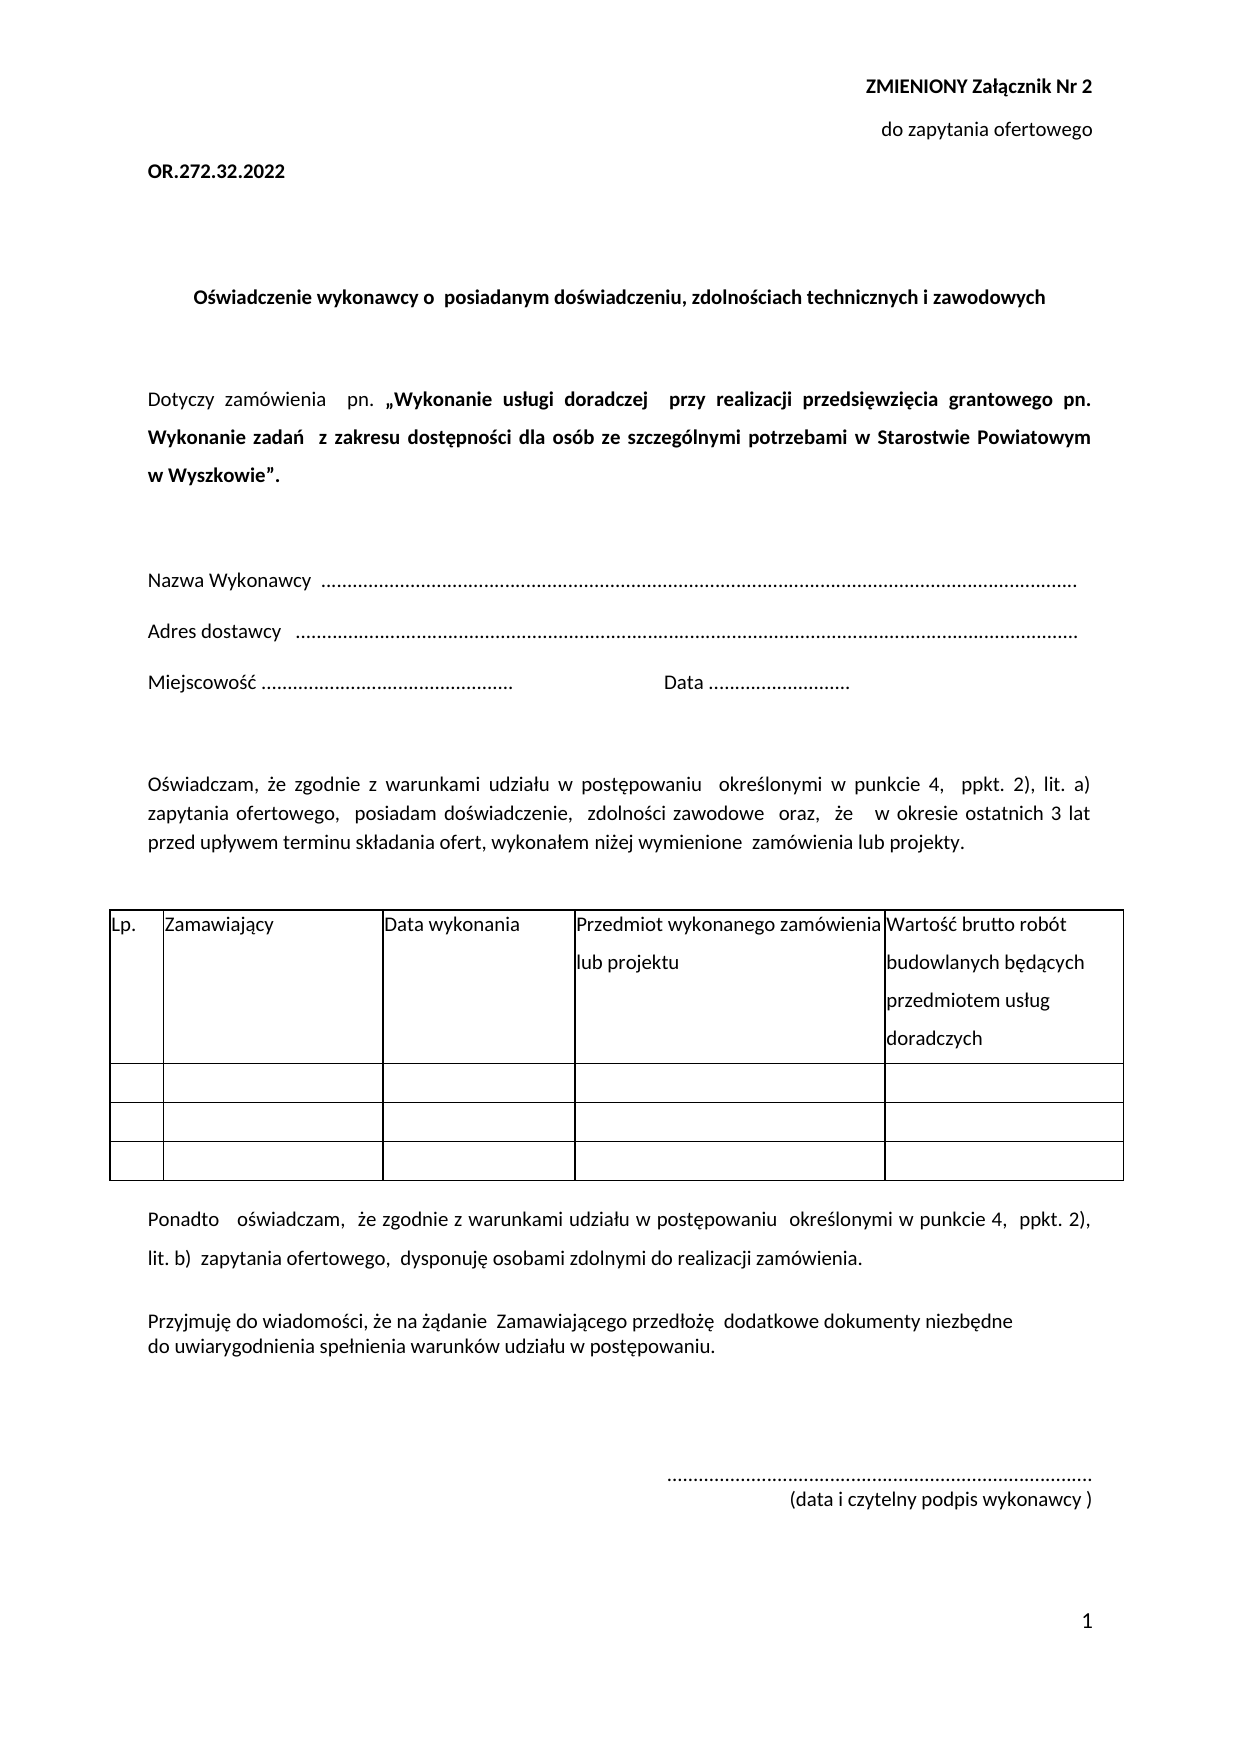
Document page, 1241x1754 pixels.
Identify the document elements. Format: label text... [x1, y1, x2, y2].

table_header Wartość brutto robót budowlanych będących przedmiotem usług doradczych [886, 911, 1123, 1063]
table_cell [164, 1142, 382, 1179]
table_cell [164, 1103, 382, 1141]
text Nazwa Wykonawcy ................................................................................................................................................ [148, 568, 1093, 593]
table_header Data wykonania [384, 911, 574, 1063]
table_cell [111, 1064, 163, 1102]
table_cell [164, 1064, 382, 1102]
table_header Lp. [111, 911, 163, 1063]
text Adres dostawcy ..................................................................................................................................................... [148, 618, 1093, 644]
table_cell [384, 1103, 574, 1141]
table_cell [886, 1064, 1123, 1102]
table_cell [384, 1142, 574, 1179]
text Dotyczy zamówienia pn. „Wykonanie usługi doradczej przy realizacji przedsięwzięcia grantowego pn. Wykonanie zadań z zakresu dostępności dla osób ze szczególnymi potrzebami w Starostwie Powiatowym w Wyszkowie”. [148, 386, 1093, 487]
table_cell [111, 1142, 163, 1179]
table_cell [576, 1103, 884, 1141]
table_cell [886, 1142, 1123, 1179]
table_cell [384, 1064, 574, 1102]
text Ponadto oświadczam, że zgodnie z warunkami udziału w postępowaniu określonymi w punkcie 4, ppkt. 2), lit. b) zapytania ofertowego, dysponuję osobami zdolnymi do realizacji zamówienia. [148, 1207, 1093, 1270]
text ZMIENIONY Załącznik Nr 2 [148, 74, 1093, 99]
table_header Przedmiot wykonanego zamówienia lub projektu [576, 911, 884, 1063]
text ................................................................................. [148, 1461, 1093, 1486]
table_cell [111, 1103, 163, 1141]
text (data i czytelny podpis wykonawcy ) [148, 1486, 1093, 1512]
text Przyjmuję do wiadomości, że na żądanie Zamawiającego przedłożę dodatkowe dokumenty niezbędne do uwiarygodnienia spełnienia warunków udziału w postępowaniu. [148, 1308, 1093, 1359]
text Miejscowość ................................................ Data ........................... [148, 669, 1093, 695]
table_cell [576, 1064, 884, 1102]
table_cell [886, 1103, 1123, 1141]
text Oświadczenie wykonawcy o posiadanym doświadczeniu, zdolnościach technicznych i zawodowych [148, 284, 1093, 309]
text Oświadczam, że zgodnie z warunkami udziału w postępowaniu określonymi w punkcie 4, ppkt. 2), lit. a) zapytania ofertowego, posiadam doświadczenie, zdolności zawodowe oraz, że w okresie ostatnich 3 lat przed upływem terminu składania ofert, wykonałem niżej wymienione zamówienia lub projekty. [148, 771, 1093, 855]
table_header Zamawiający [164, 911, 382, 1063]
text do zapytania ofertowego [148, 116, 1093, 141]
text OR.272.32.2022 [148, 158, 1093, 183]
table_cell [576, 1142, 884, 1179]
